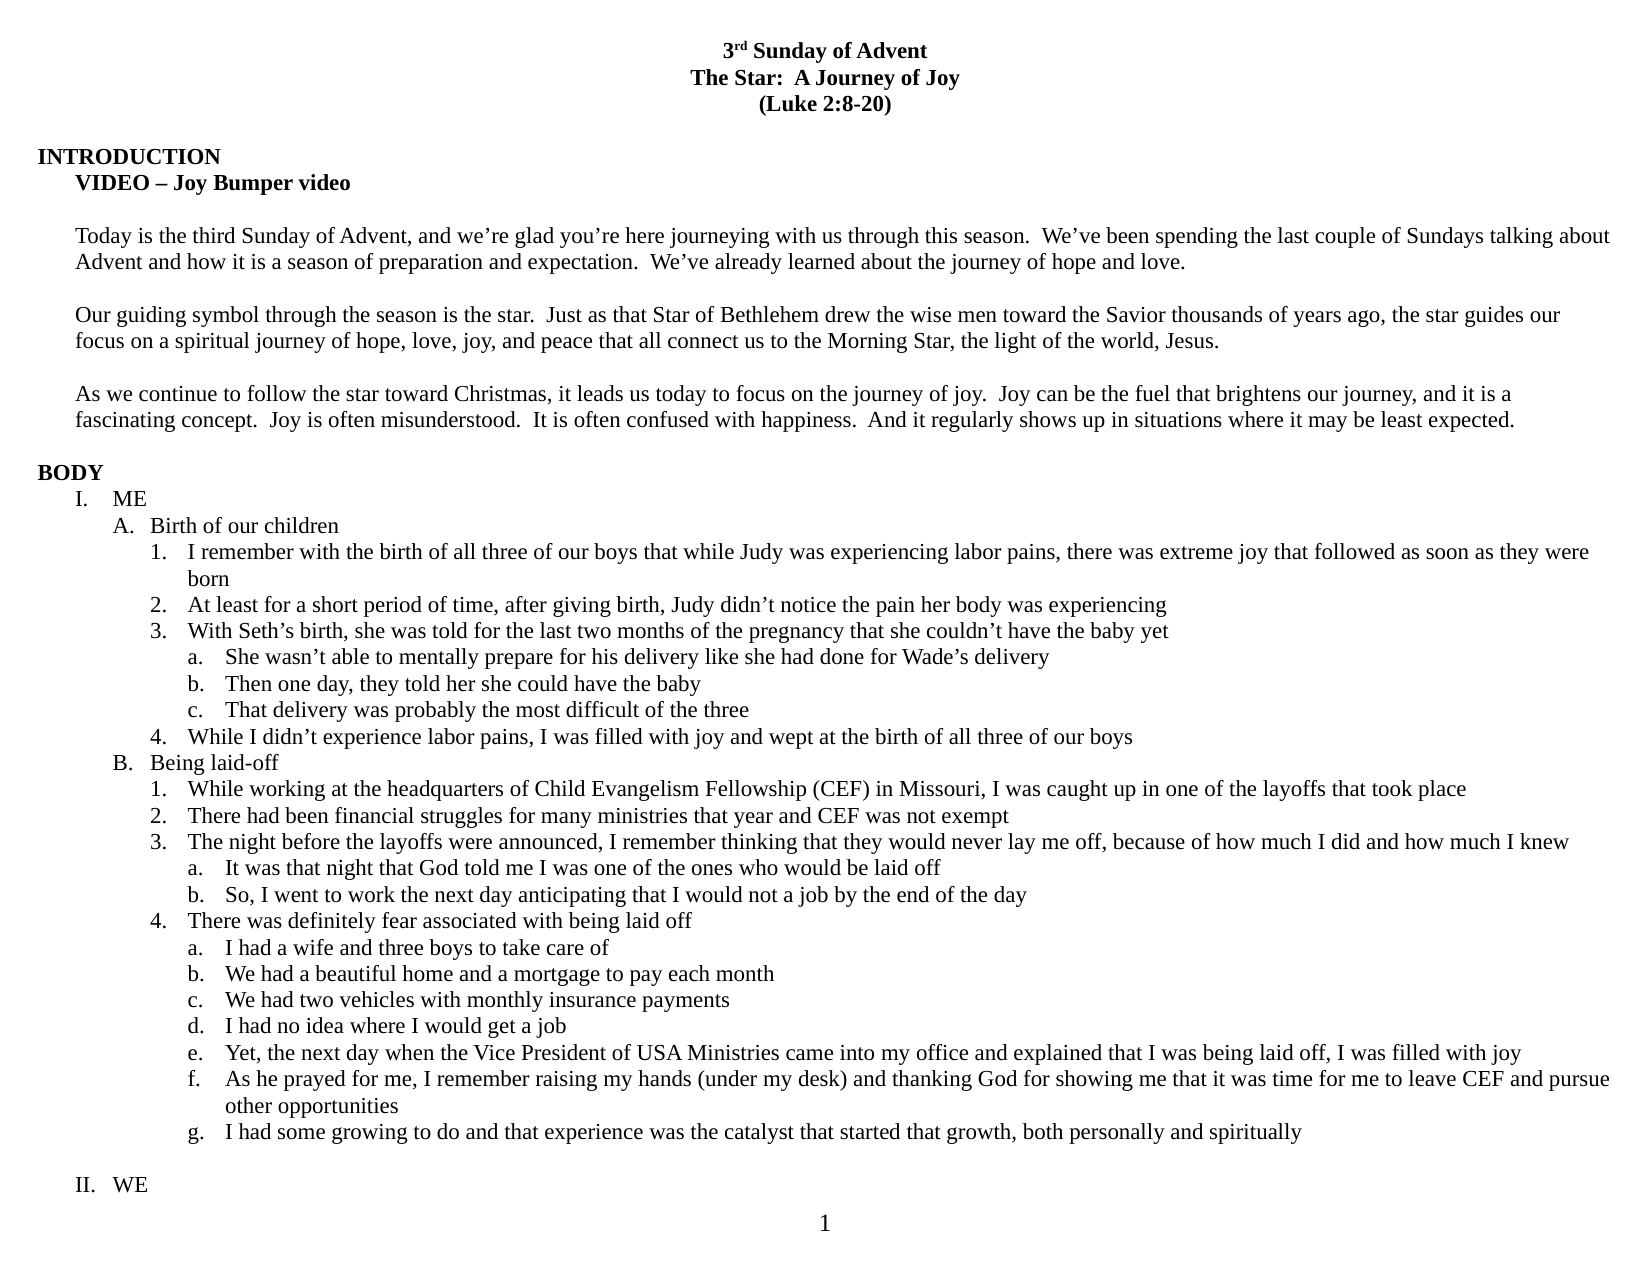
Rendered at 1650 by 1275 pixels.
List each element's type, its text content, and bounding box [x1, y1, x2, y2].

text BODY [37, 459, 1612, 486]
text The Star: A Journey of Joy [37, 64, 1612, 90]
list At least for a short period of time, after giving birth, Judy didn’t notice the pain her body was experiencing [150, 591, 1612, 617]
list We had two vehicles with monthly insurance payments [187, 986, 1612, 1013]
text INTRODUCTION [37, 143, 1612, 169]
list She wasn’t able to mentally prepare for his delivery like she had done for Wade’s delivery [187, 644, 1612, 670]
text 3rd Sunday of Advent [37, 37, 1612, 64]
list That delivery was probably the most difficult of the three [187, 696, 1612, 723]
text VIDEO – Joy Bumper video [75, 169, 1612, 196]
list I had some growing to do and that experience was the catalyst that started that growth, both personally and spiritually [187, 1118, 1612, 1144]
list Then one day, they told her she could have the baby [187, 670, 1612, 696]
text As we continue to follow the star toward Christmas, it leads us today to focus on the journey of joy. Joy can be the fuel that brightens our journey, and it is a fascinating concept. Joy is often misunderstood. It is often confused with happiness. And it regularly shows up in situations where it may be least expected. [75, 380, 1612, 433]
list I had no idea where I would get a job [187, 1013, 1612, 1039]
list Being laid-off [112, 749, 1612, 775]
text Our guiding symbol through the season is the star. Just as that Star of Bethlehem drew the wise men toward the Savior thousands of years ago, the star guides our focus on a spiritual journey of hope, love, joy, and peace that all connect us to the Morning Star, the light of the world, Jesus. [75, 301, 1612, 354]
list As he prayed for me, I remember raising my hands (under my desk) and thanking God for showing me that it was time for me to leave CEF and pursue other opportunities [187, 1065, 1612, 1118]
list Birth of our children [112, 512, 1612, 538]
list While working at the headquarters of Child Evangelism Fellowship (CEF) in Missouri, I was caught up in one of the layoffs that took place [150, 775, 1612, 802]
list WE [75, 1171, 1612, 1197]
list We had a beautiful home and a mortgage to pay each month [187, 960, 1612, 986]
list The night before the layoffs were announced, I remember thinking that they would never lay me off, because of how much I did and how much I knew [150, 828, 1612, 854]
list There had been financial struggles for many ministries that year and CEF was not exempt [150, 802, 1612, 828]
list There was definitely fear associated with being laid off [150, 907, 1612, 933]
list So, I went to work the next day anticipating that I would not a job by the end of the day [187, 881, 1612, 907]
list I had a wife and three boys to take care of [187, 933, 1612, 960]
list ME [75, 486, 1612, 512]
list I remember with the birth of all three of our boys that while Judy was experiencing labor pains, there was extreme joy that followed as soon as they were born [150, 538, 1612, 591]
list With Seth’s birth, she was told for the last two months of the pregnancy that she couldn’t have the baby yet [150, 617, 1612, 644]
list Yet, the next day when the Vice President of USA Ministries came into my office and explained that I was being laid off, I was filled with joy [187, 1039, 1612, 1065]
list While I didn’t experience labor pains, I was filled with joy and wept at the birth of all three of our boys [150, 723, 1612, 749]
text (Luke 2:8-20) [37, 90, 1612, 117]
list It was that night that God told me I was one of the ones who would be laid off [187, 854, 1612, 881]
text Today is the third Sunday of Advent, and we’re glad you’re here journeying with us through this season. We’ve been spending the last couple of Sundays talking about Advent and how it is a season of preparation and expectation. We’ve already learned about the journey of hope and love. [75, 222, 1612, 275]
